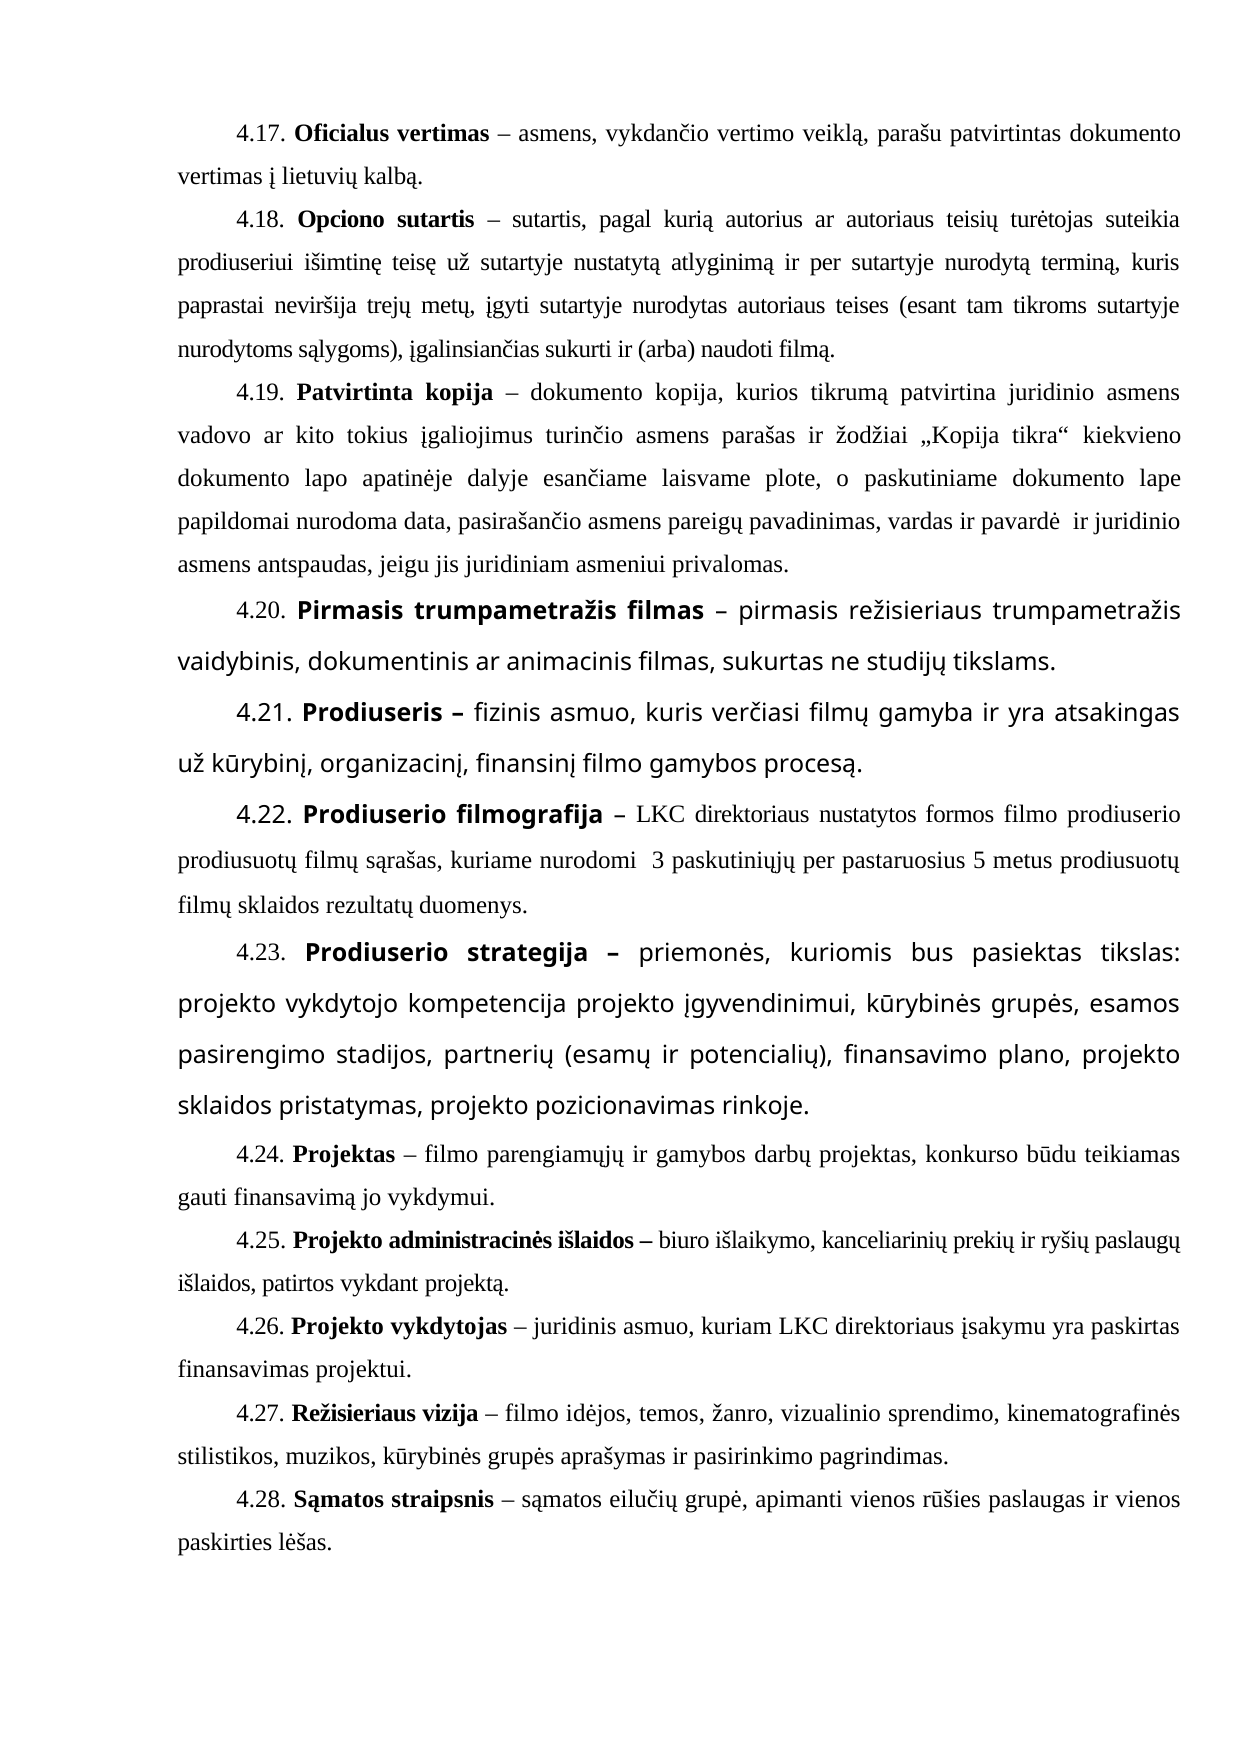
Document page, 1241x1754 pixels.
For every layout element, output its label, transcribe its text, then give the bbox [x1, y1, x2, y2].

text 4.22. Prodiuserio filmografija – LKC direktoriaus nustatytos formos filmo prodiuserio prodiusuotų filmų sąrašas, kuriame nurodomi 3 paskutiniųjų per pastaruosius 5 metus prodiusuotų filmų sklaidos rezultatų duomenys. [177, 797, 1181, 919]
text 4.17. Oficialus vertimas – asmens, vykdančio vertimo veiklą, parašu patvirtintas dokumento vertimas į lietuvių kalbą. [177, 118, 1181, 190]
text 4.26. Projekto vykdytojas – juridinis asmuo, kuriam LKC direktoriaus įsakymu yra paskirtas finansavimas projektui. [177, 1311, 1181, 1383]
text 4.25. Projekto administracinės išlaidos – biuro išlaikymo, kanceliarinių prekių ir ryšių paslaugų išlaidos, patirtos vykdant projektą. [177, 1225, 1181, 1297]
text 4.20. Pirmasis trumpametražis filmas – pirmasis režisieriaus trumpametražis vaidybinis, dokumentinis ar animacinis filmas, sukurtas ne studijų tikslams. [177, 592, 1181, 678]
text 4.28. Sąmatos straipsnis – sąmatos eilučių grupė, apimanti vienos rūšies paslaugas ir vienos paskirties lėšas. [177, 1484, 1181, 1556]
text 4.19. Patvirtinta kopija – dokumento kopija, kurios tikrumą patvirtina juridinio asmens vadovo ar kito tokius įgaliojimus turinčio asmens parašas ir žodžiai „Kopija tikra“ kiekvieno dokumento lapo apatinėje dalyje esančiame laisvame plote, o paskutiniame dokumento lape papildomai nurodoma data, pasirašančio asmens pareigų pavadinimas, vardas ir pavardė ir juridinio asmens antspaudas, jeigu jis juridiniam asmeniui privalomas. [177, 377, 1181, 578]
text 4.21. Prodiuseris – fizinis asmuo, kuris verčiasi filmų gamyba ir yra atsakingas už kūrybinį, organizacinį, finansinį filmo gamybos procesą. [177, 694, 1181, 780]
text 4.27. Režisieriaus vizija – filmo idėjos, temos, žanro, vizualinio sprendimo, kinematografinės stilistikos, muzikos, kūrybinės grupės aprašymas ir pasirinkimo pagrindimas. [177, 1398, 1181, 1469]
text 4.18. Opciono sutartis – sutartis, pagal kurią autorius ar autoriaus teisių turėtojas suteikia prodiuseriui išimtinę teisę už sutartyje nustatytą atlyginimą ir per sutartyje nurodytą terminą, kuris paprastai neviršija trejų metų, įgyti sutartyje nurodytas autoriaus teises (esant tam tikroms sutartyje nurodytoms sąlygoms), įgalinsiančias sukurti ir (arba) naudoti filmą. [177, 204, 1181, 362]
text 4.23. Prodiuserio strategija – priemonės, kuriomis bus pasiektas tikslas: projekto vykdytojo kompetencija projekto įgyvendinimui, kūrybinės grupės, esamos pasirengimo stadijos, partnerių (esamų ir potencialių), finansavimo plano, projekto sklaidos pristatymas, projekto pozicionavimas rinkoje. [177, 935, 1181, 1122]
text 4.24. Projektas – filmo parengiamųjų ir gamybos darbų projektas, konkurso būdu teikiamas gauti finansavimą jo vykdymui. [177, 1139, 1181, 1211]
